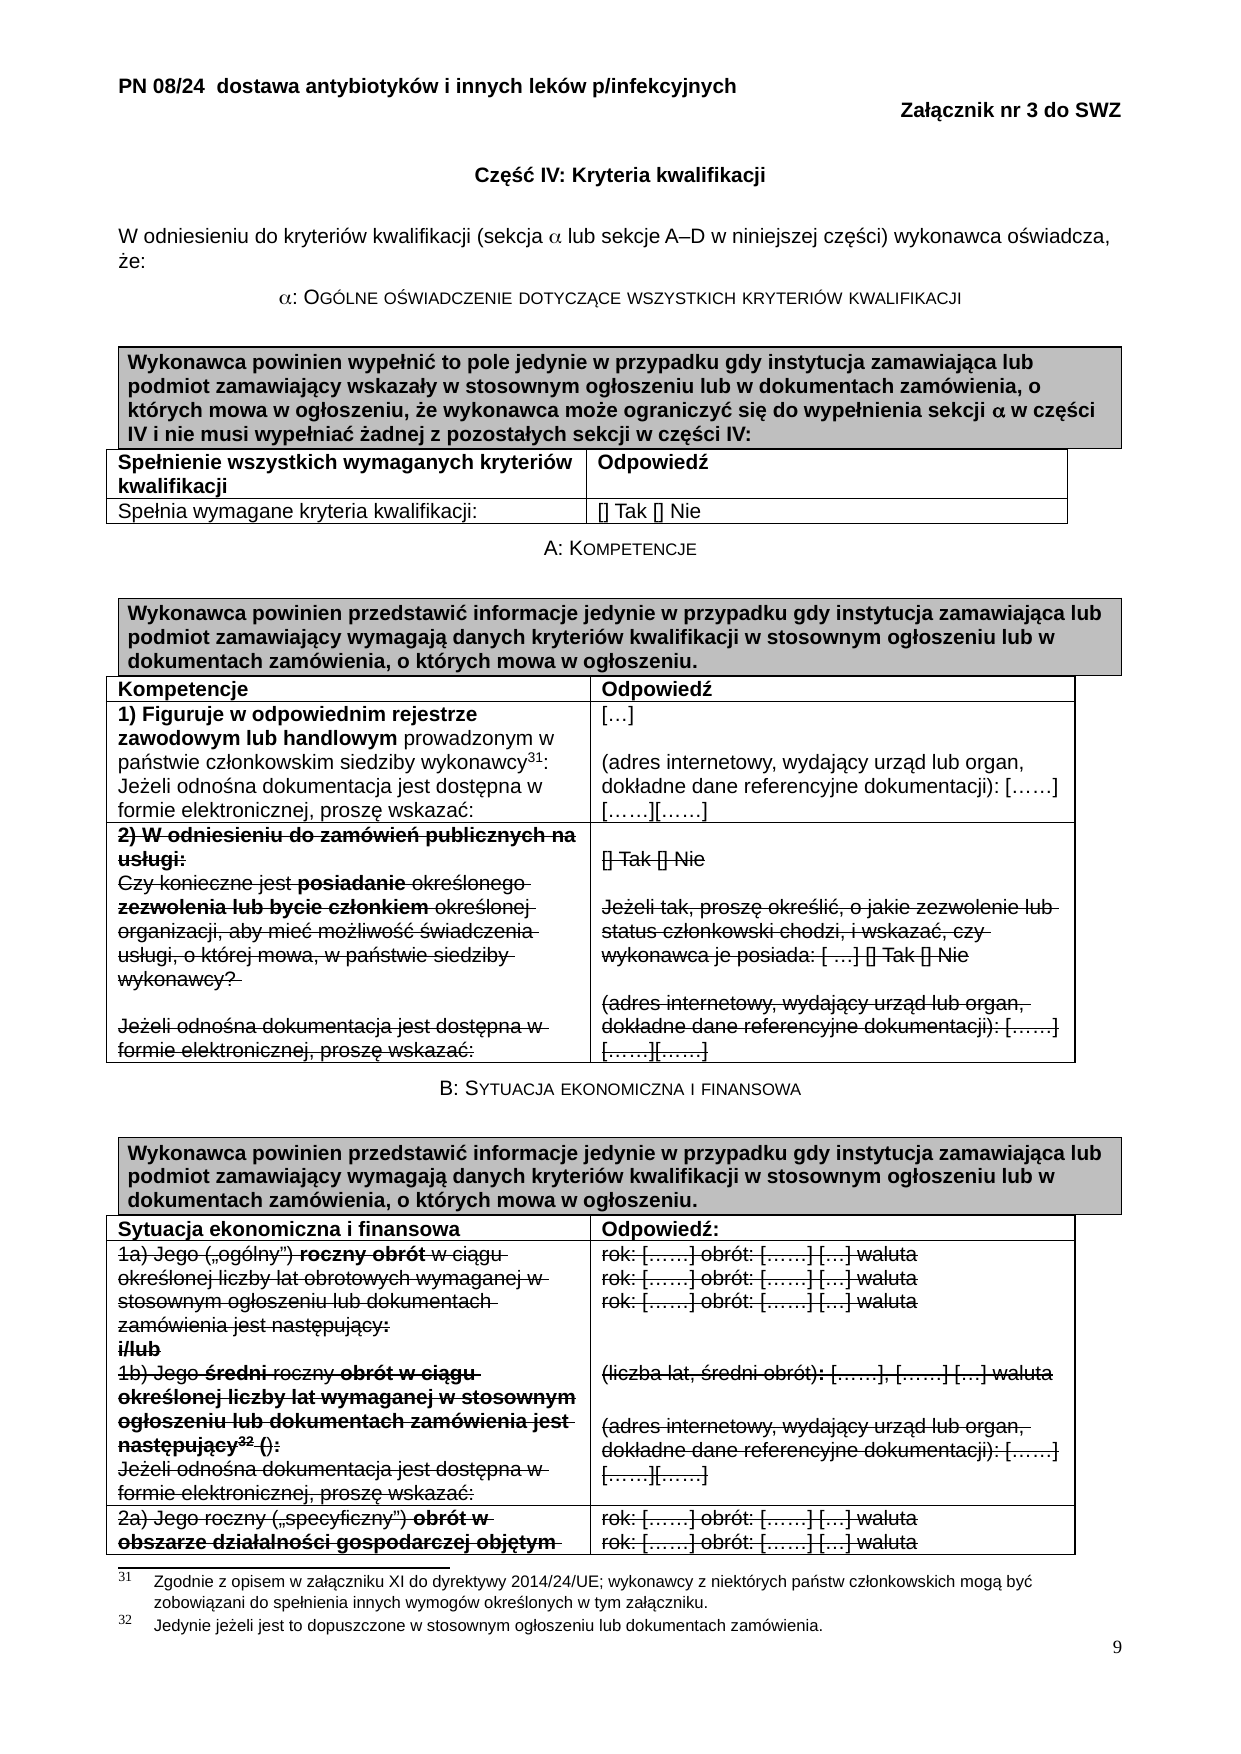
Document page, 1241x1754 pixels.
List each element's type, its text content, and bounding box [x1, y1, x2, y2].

title : Ogólne oświadczenie dotyczące wszystkich kryteriów kwalifikacji [118, 285, 1122, 309]
title Część IV: Kryteria kwalifikacji [118, 163, 1122, 187]
table_cell [] Tak [] Nie [587, 499, 1067, 523]
title A: Kompetencje [118, 536, 1122, 560]
title B: Sytuacja ekonomiczna i finansowa [118, 1076, 1122, 1100]
text W odniesieniu do kryteriów kwalifikacji (sekcja  lub sekcje A–D w niniejszej części) wykonawca oświadcza, że: [118, 224, 1122, 272]
table_cell 2) W odniesieniu do zamówień publicznych na usługi: Czy konieczne jest posiadanie określonego zezwolenia lub bycie członkiem określonej organizacji, aby mieć możliwość świadczenia usługi, o której mowa, w państwie siedziby wykonawcy? Jeżeli odnośna dokumentacja jest dostępna w formie elektronicznej, proszę wskazać: [107, 823, 590, 1062]
table_cell [] Tak [] Nie Jeżeli tak, proszę określić, o jakie zezwolenie lub status członkowski chodzi, i wskazać, czy wykonawca je posiada: [ …] [] Tak [] Nie (adres internetowy, wydający urząd lub organ, dokładne dane referencyjne dokumentacji): [……][……][……] [591, 823, 1074, 1062]
table_header Odpowiedź [587, 450, 1067, 498]
table_cell rok: [……] obrót: [……] […] waluta rok: [……] obrót: [……] […] waluta [591, 1506, 1074, 1554]
table_header Kompetencje [107, 677, 590, 701]
table_cell 2a) Jego roczny („specyficzny”) obrót w obszarze działalności gospodarczej objętym [107, 1506, 590, 1554]
text Wykonawca powinien przedstawić informacje jedynie w przypadku gdy instytucja zamawiająca lub podmiot zamawiający wymagają danych kryteriów kwalifikacji w stosownym ogłoszeniu lub w dokumentach zamówienia, o których mowa w ogłoszeniu. [119, 1138, 1121, 1214]
table_cell 1) Figuruje w odpowiednim rejestrze zawodowym lub handlowym prowadzonym w państwie członkowskim siedziby wykonawcy: Jeżeli odnośna dokumentacja jest dostępna w formie elektronicznej, proszę wskazać: [107, 702, 590, 822]
table_cell […] (adres internetowy, wydający urząd lub organ, dokładne dane referencyjne dokumentacji): [……][……][……] [591, 702, 1074, 822]
table_header Sytuacja ekonomiczna i finansowa [107, 1216, 590, 1240]
table_header Spełnienie wszystkich wymaganych kryteriów kwalifikacji [107, 450, 586, 498]
table_header Odpowiedź: [591, 1216, 1074, 1240]
table_cell Spełnia wymagane kryteria kwalifikacji: [107, 499, 586, 523]
table_cell rok: [……] obrót: [……] […] waluta rok: [……] obrót: [……] […] waluta rok: [……] obrót: [……] […] waluta (liczba lat, średni obrót): [……], [……] […] waluta (adres internetowy, wydający urząd lub organ, dokładne dane referencyjne dokumentacji): [……][……][……] [591, 1241, 1074, 1505]
text Wykonawca powinien przedstawić informacje jedynie w przypadku gdy instytucja zamawiająca lub podmiot zamawiający wymagają danych kryteriów kwalifikacji w stosownym ogłoszeniu lub w dokumentach zamówienia, o których mowa w ogłoszeniu. [119, 599, 1121, 675]
table_cell 1a) Jego („ogólny”) roczny obrót w ciągu określonej liczby lat obrotowych wymaganej w stosownym ogłoszeniu lub dokumentach zamówienia jest następujący: i/lub 1b) Jego średni roczny obrót w ciągu określonej liczby lat wymaganej w stosownym ogłoszeniu lub dokumentach zamówienia jest następujący (): Jeżeli odnośna dokumentacja jest dostępna w formie elektronicznej, proszę wskazać: [107, 1241, 590, 1505]
table_header Odpowiedź [591, 677, 1074, 701]
text Wykonawca powinien wypełnić to pole jedynie w przypadku gdy instytucja zamawiająca lub podmiot zamawiający wskazały w stosownym ogłoszeniu lub w dokumentach zamówienia, o których mowa w ogłoszeniu, że wykonawca może ograniczyć się do wypełnienia sekcji  w części IV i nie musi wypełniać żadnej z pozostałych sekcji w części IV: [119, 348, 1121, 448]
